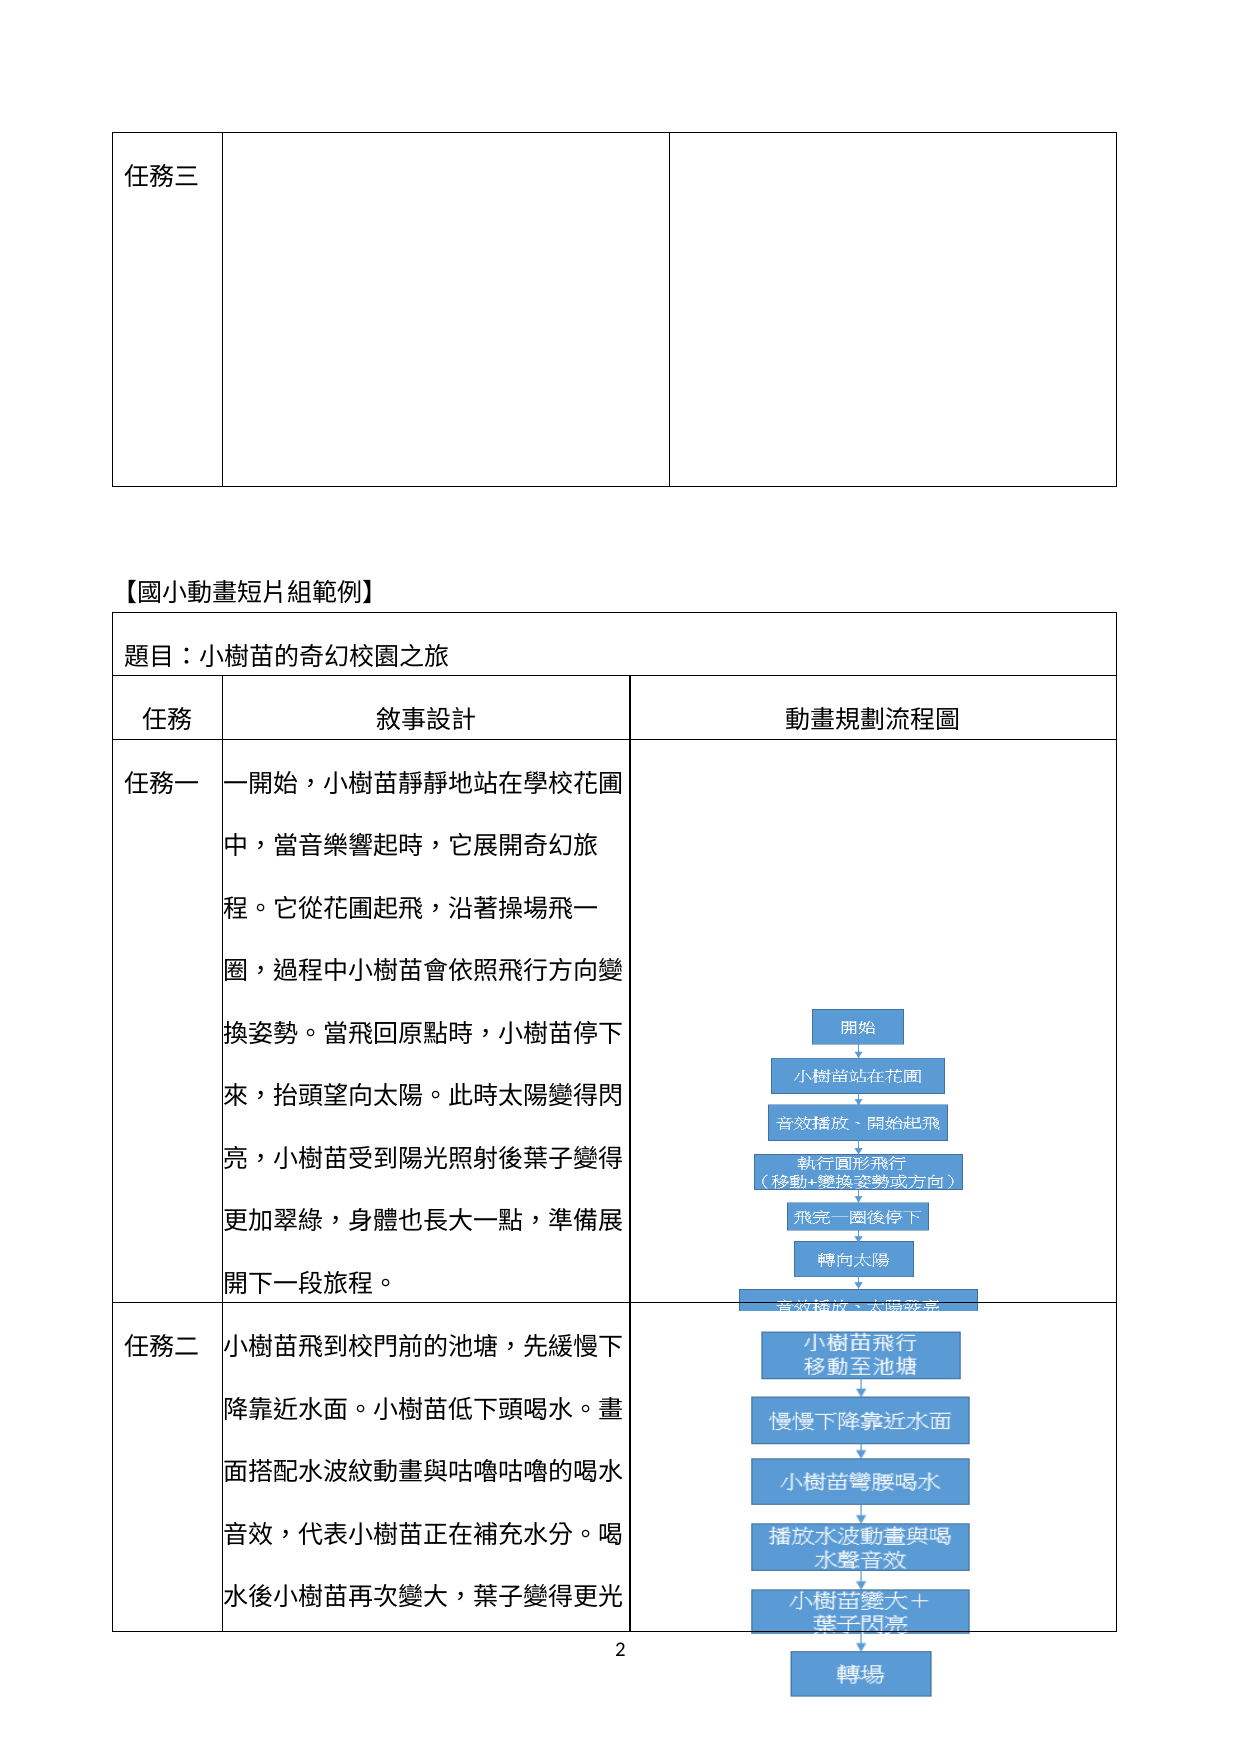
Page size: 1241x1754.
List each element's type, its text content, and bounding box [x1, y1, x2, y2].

table_cell [631, 740, 1116, 1302]
table_cell 任務一 [113, 740, 222, 1302]
table_cell 任務三 [113, 133, 222, 486]
table_header 題目：小樹苗的奇幻校園之旅 [113, 613, 1116, 675]
table_cell 小樹苗飛到校門前的池塘，先緩慢下降靠近水面。小樹苗低下頭喝水。畫面搭配水波紋動畫與咕嚕咕嚕的喝水音效，代表小樹苗正在補充水分。喝水後小樹苗再次變大，葉子變得更光 [223, 1303, 629, 1631]
table_cell 一開始，小樹苗靜靜地站在學校花圃中，當音樂響起時，它展開奇幻旅程。它從花圃起飛，沿著操場飛一圈，過程中小樹苗會依照飛行方向變換姿勢。當飛回原點時，小樹苗停下來，抬頭望向太陽。此時太陽變得閃亮，小樹苗受到陽光照射後葉子變得更加翠綠，身體也長大一點，準備展開下一段旅程。 [223, 740, 629, 1302]
text 【國小動畫短片組範例】 [112, 549, 1128, 612]
table_cell [994, 1303, 1116, 1631]
table_cell [223, 133, 669, 486]
table_cell 敘事設計 [223, 676, 629, 739]
table_cell [670, 133, 1116, 486]
table_cell 動畫規劃流程圖 [631, 676, 1116, 739]
table_cell 任務二 [113, 1303, 222, 1631]
table_cell [631, 1303, 717, 1631]
table_cell 任務 [113, 676, 222, 739]
